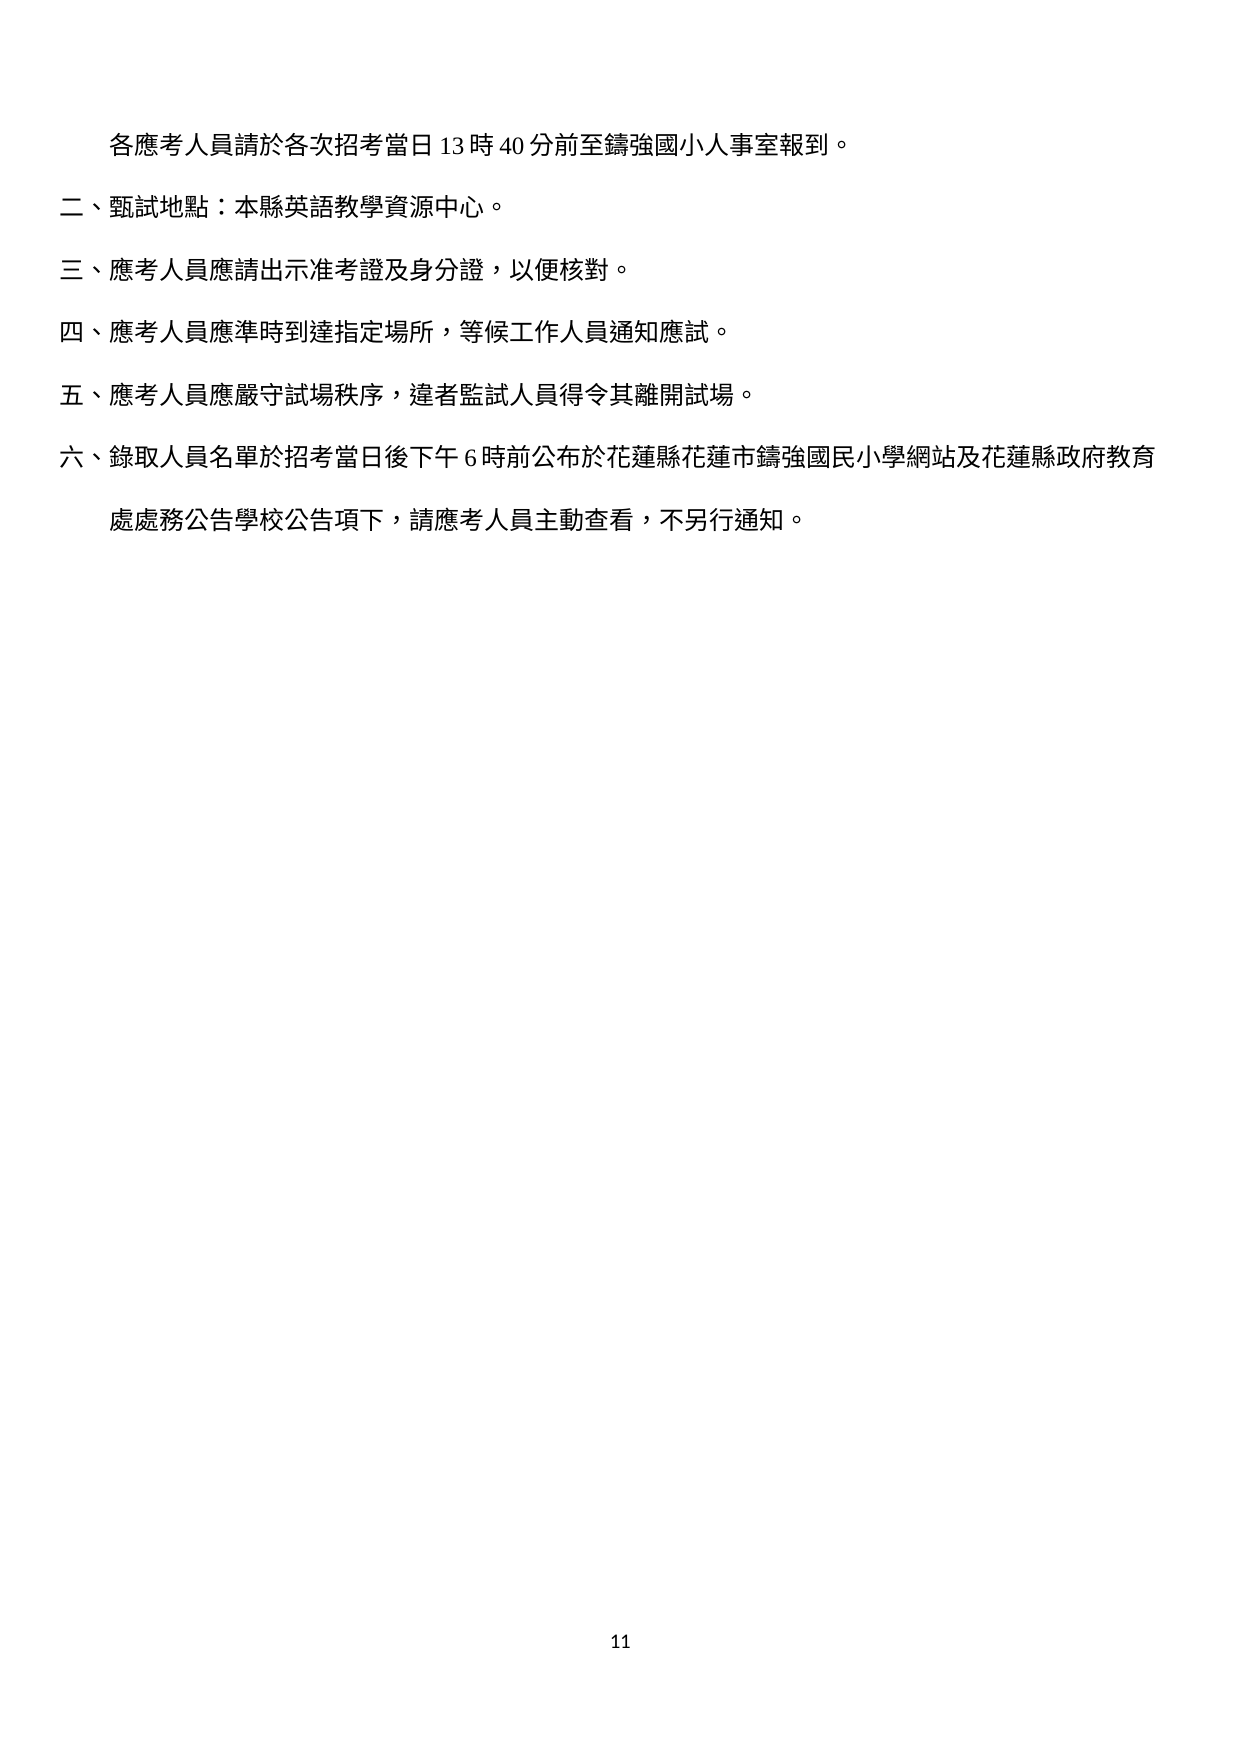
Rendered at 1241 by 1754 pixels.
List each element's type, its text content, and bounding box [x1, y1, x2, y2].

text 四、應考人員應準時到達指定場所，等候工作人員通知應試。 [59, 289, 1181, 352]
text 各應考人員請於各次招考當日13時40分前至鑄強國小人事室報到。 [109, 102, 1181, 164]
text 三、應考人員應請出示准考證及身分證，以便核對。 [59, 227, 1181, 289]
text 六、錄取人員名單於招考當日後下午6時前公布於花蓮縣花蓮市鑄強國民小學網站及花蓮縣政府教育處處務公告學校公告項下，請應考人員主動查看，不另行通知。 [59, 414, 1181, 539]
text 五、應考人員應嚴守試場秩序，違者監試人員得令其離開試場。 [59, 352, 1181, 414]
text 二、甄試地點：本縣英語教學資源中心。 [59, 164, 1181, 227]
